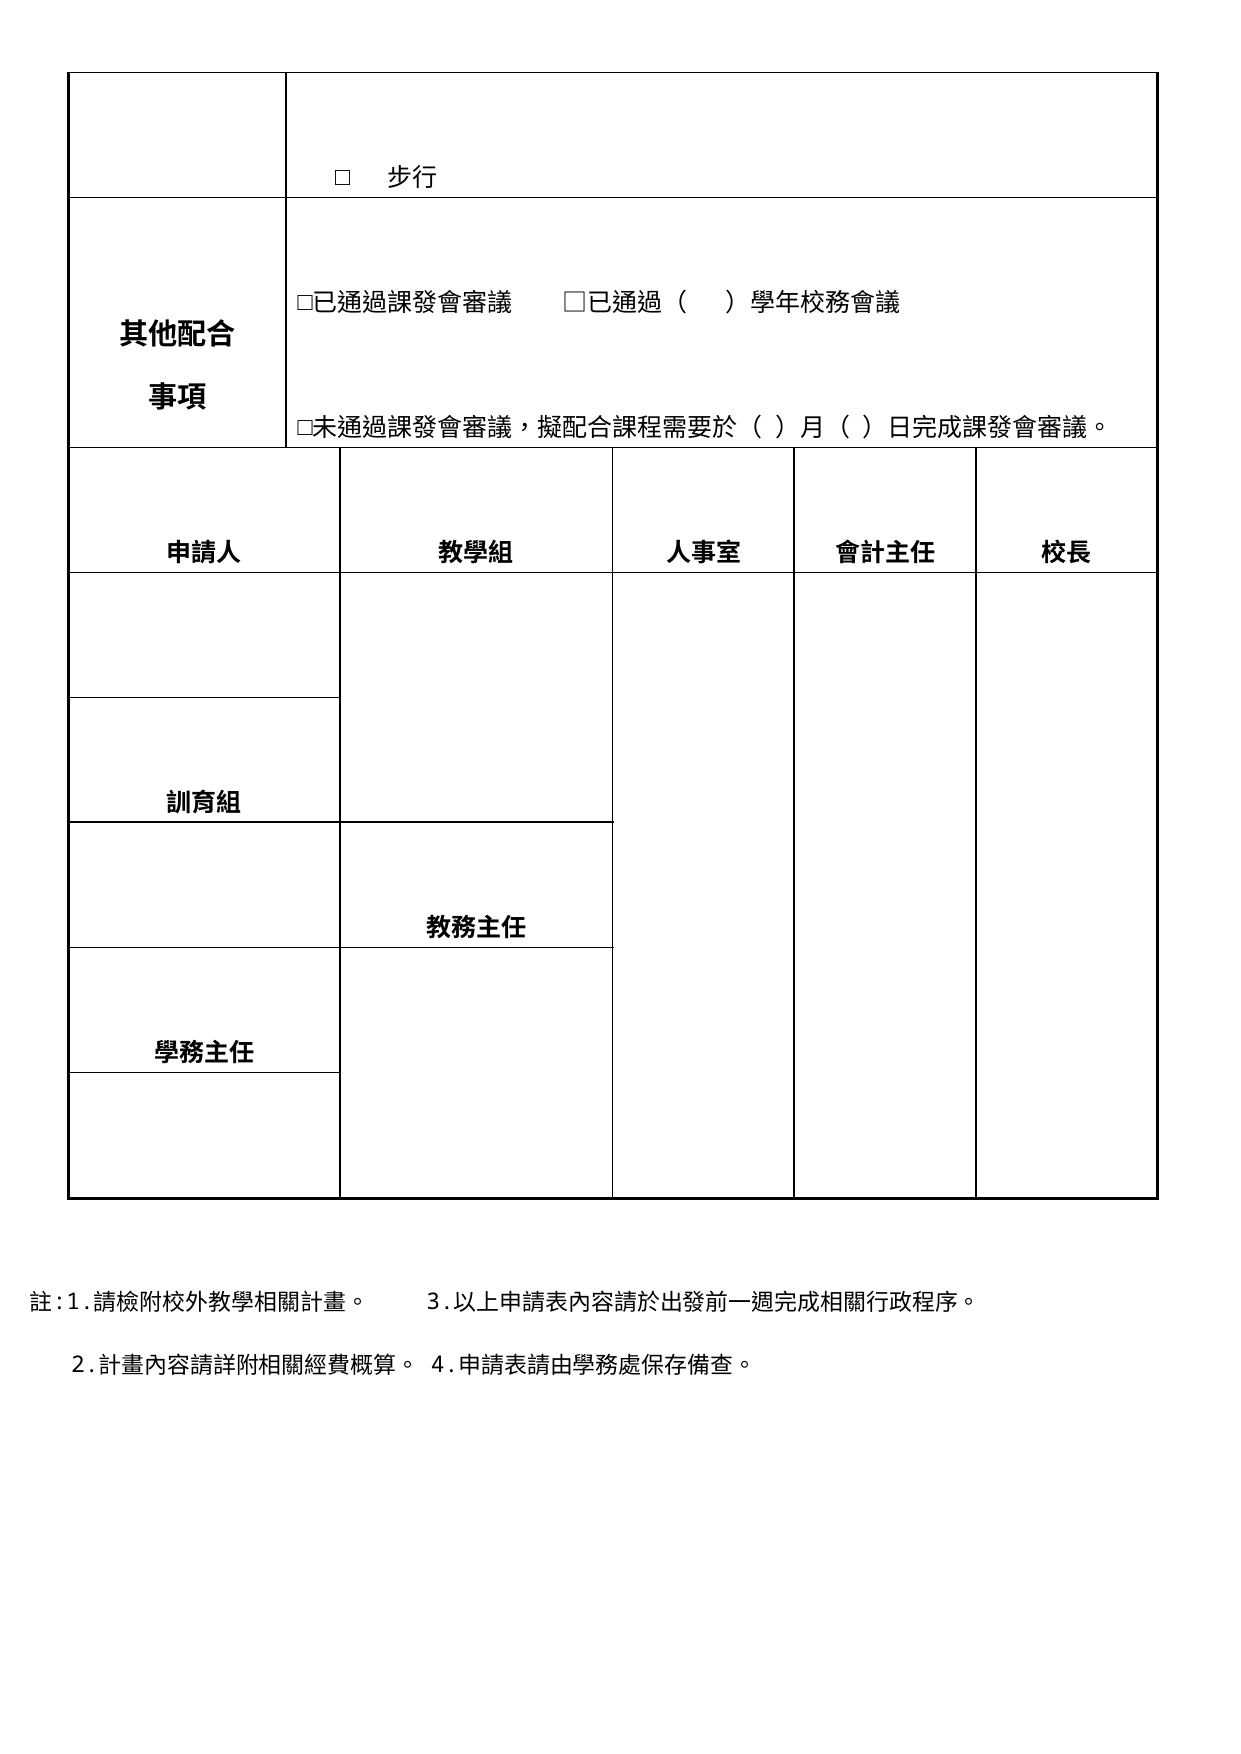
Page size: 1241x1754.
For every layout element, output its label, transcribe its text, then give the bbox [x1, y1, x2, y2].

table_cell 教學組 [341, 448, 612, 572]
text 2.計畫內容請詳附相關經費概算。 4.申請表請由學務處保存備查。 [29, 1322, 1196, 1384]
table_cell [341, 573, 612, 821]
table_cell 校長 [977, 448, 1156, 572]
table_cell [341, 948, 612, 1197]
table_cell 教務主任 [341, 823, 612, 947]
table_cell 人事室 [613, 448, 793, 572]
text 註:1.請檢附校外教學相關計畫。 3.以上申請表內容請於出發前一週完成相關行政程序。 [29, 1259, 1196, 1322]
table_cell 會計主任 [795, 448, 975, 572]
table_cell [977, 573, 1156, 1197]
table_cell [70, 1073, 339, 1197]
table_cell [70, 73, 285, 197]
table_cell 學務主任 [70, 948, 339, 1072]
table_cell 申請人 [70, 448, 339, 572]
table_cell 其他配合 事項 [70, 198, 285, 447]
table_cell 訓育組 [70, 698, 339, 821]
table_cell [70, 573, 339, 696]
table_cell [795, 573, 975, 1197]
table_cell [70, 823, 339, 947]
table_cell 租車 □ 其他： 步行 [287, 73, 1156, 197]
table_cell □已通過課發會審議 □已通過（ ）學年校務會議 □未通過課發會審議，擬配合課程需要於（ ）月（ ）日完成課發會審議。 [287, 198, 1156, 447]
table_cell [613, 573, 793, 1197]
